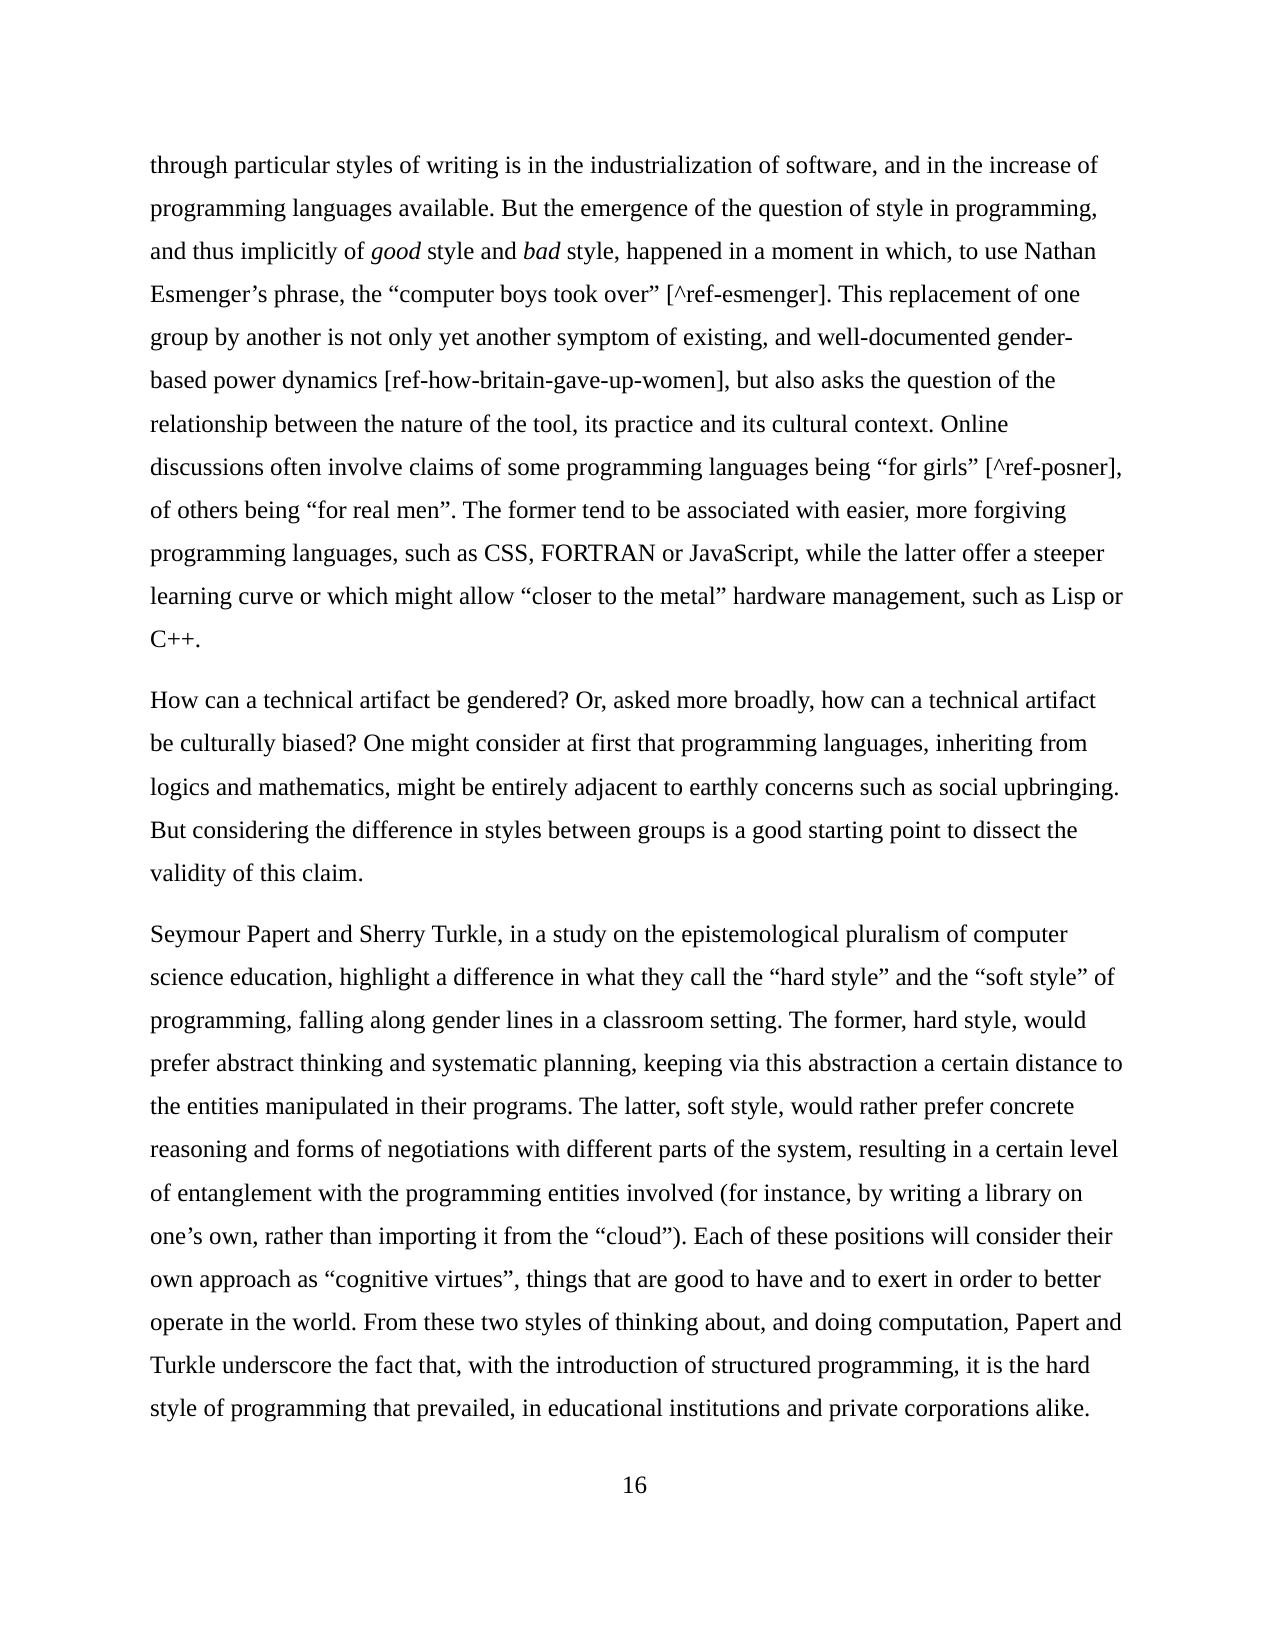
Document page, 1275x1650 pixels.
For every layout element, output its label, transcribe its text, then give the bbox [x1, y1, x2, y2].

text through particular styles of writing is in the industrialization of software, and in the increase of programming languages available. But the emergence of the question of style in programming, and thus implicitly of good style and bad style, happened in a moment in which, to use Nathan Esmenger’s phrase, the “computer boys took over” [^ref-esmenger]. This replacement of one group by another is not only yet another symptom of existing, and well-documented gender-based power dynamics [ref-how-britain-gave-up-women], but also asks the question of the relationship between the nature of the tool, its practice and its cultural context. Online discussions often involve claims of some programming languages being “for girls” [^ref-posner], of others being “for real men”. The former tend to be associated with easier, more forgiving programming languages, such as CSS, FORTRAN or JavaScript, while the latter offer a steeper learning curve or which might allow “closer to the metal” hardware management, such as Lisp or C++. [150, 150, 1125, 653]
text How can a technical artifact be gendered? Or, asked more broadly, how can a technical artifact be culturally biased? One might consider at first that programming languages, inheriting from logics and mathematics, might be entirely adjacent to earthly concerns such as social upbringing. But considering the difference in styles between groups is a good starting point to dissect the validity of this claim. [150, 685, 1125, 887]
text Seymour Papert and Sherry Turkle, in a study on the epistemological pluralism of computer science education, highlight a difference in what they call the “hard style” and the “soft style” of programming, falling along gender lines in a classroom setting. The former, hard style, would prefer abstract thinking and systematic planning, keeping via this abstraction a certain distance to the entities manipulated in their programs. The latter, soft style, would rather prefer concrete reasoning and forms of negotiations with different parts of the system, resulting in a certain level of entanglement with the programming entities involved (for instance, by writing a library on one’s own, rather than importing it from the “cloud”). Each of these positions will consider their own approach as “cognitive virtues”, things that are good to have and to exert in order to better operate in the world. From these two styles of thinking about, and doing computation, Papert and Turkle underscore the fact that, with the introduction of structured programming, it is the hard style of programming that prevailed, in educational institutions and private corporations alike. [150, 919, 1125, 1422]
